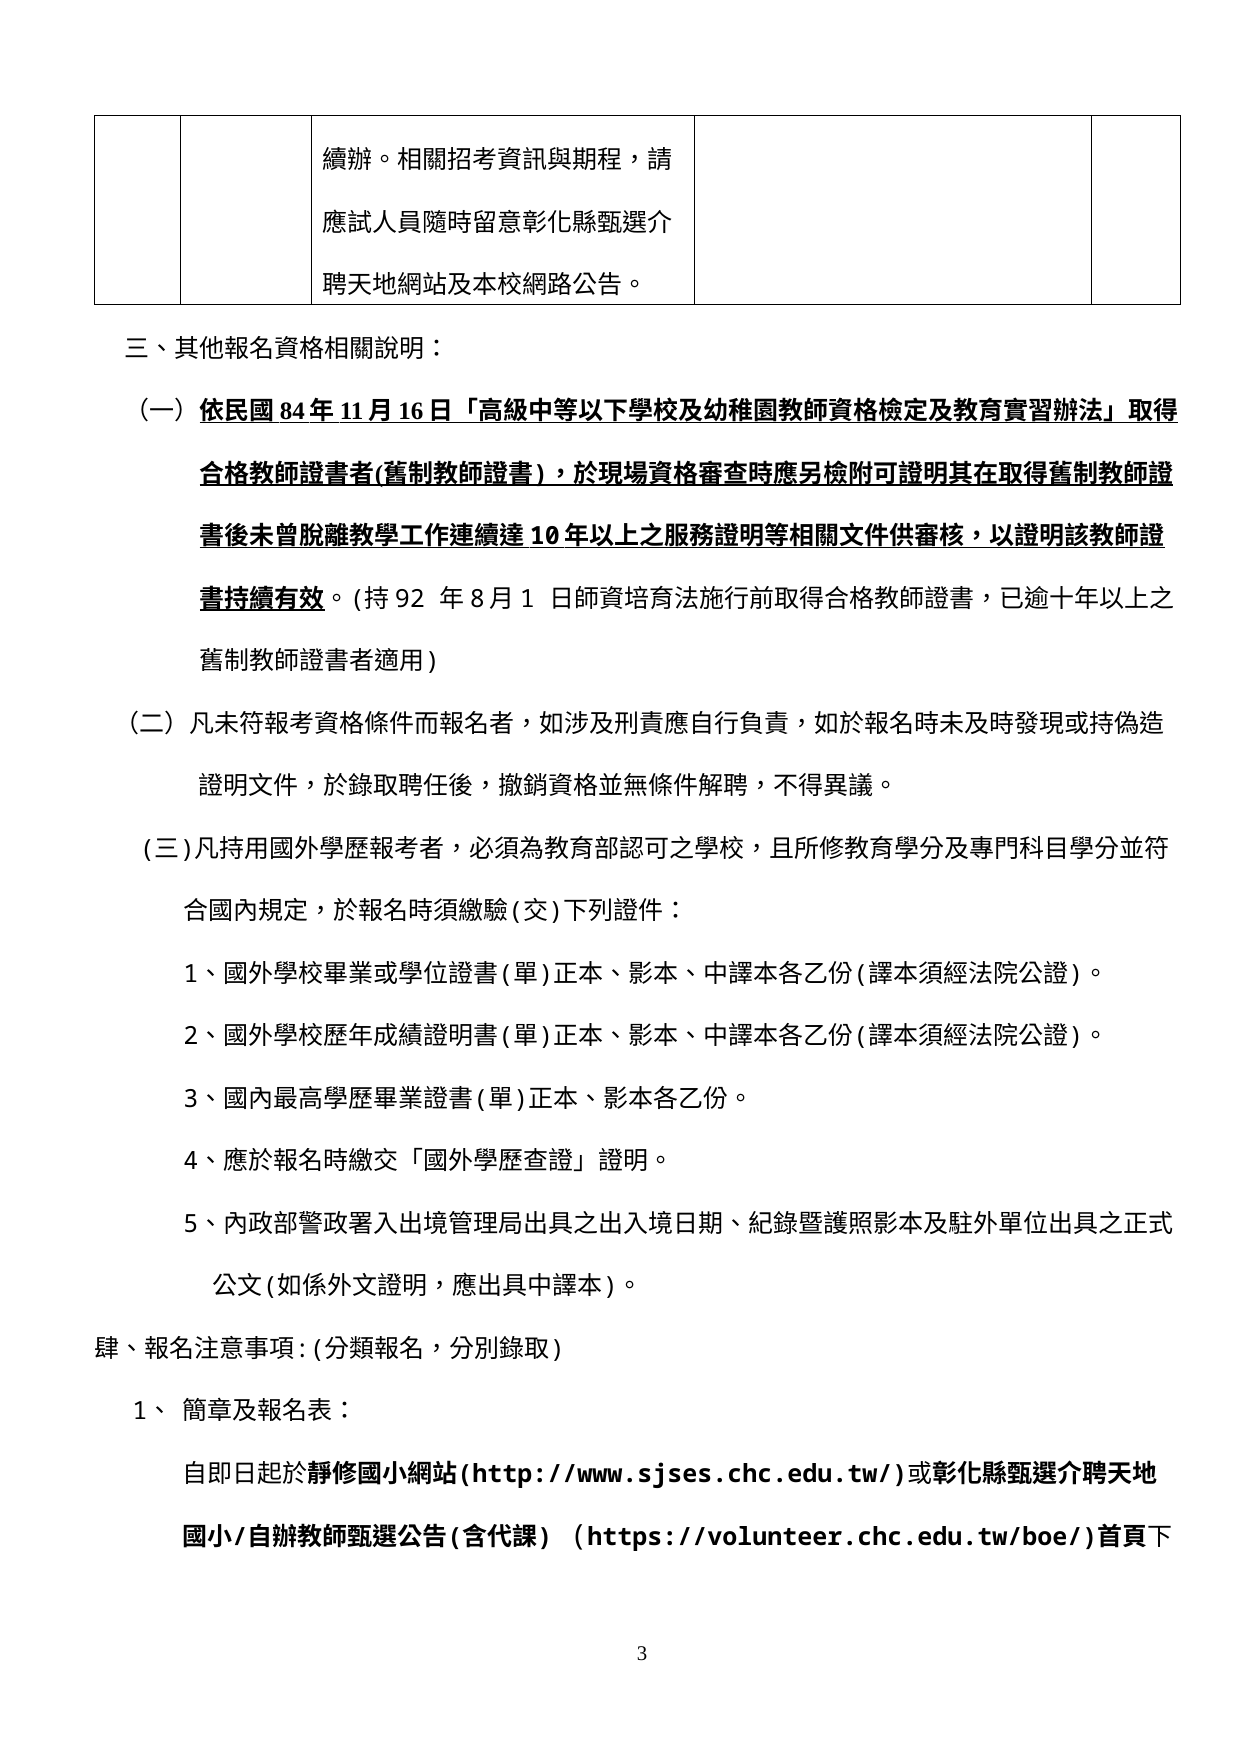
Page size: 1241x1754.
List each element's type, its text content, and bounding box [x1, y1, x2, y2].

text 5、內政部警政署入出境管理局出具之出入境日期、紀錄暨護照影本及駐外單位出具之正式公文(如係外文證明，應出具中譯本)。 [183, 1179, 1181, 1304]
text (三)凡持用國外學歷報考者，必須為教育部認可之學校，且所修教育學分及專門科目學分並符合國內規定，於報名時須繳驗(交)下列證件： [94, 804, 1181, 929]
text （一）依民國84年11月16日「高級中等以下學校及幼稚園教師資格檢定及教育實習辦法」取得合格教師證書者(舊制教師證書)，於現場資格審查時應另檢附可證明其在取得舊制教師證書後未曾脫離教學工作連續達10年以上之服務證明等相關文件供審核，以證明該教師證書持續有效。(持92 年8月1 日師資培育法施行前取得合格教師證書，已逾十年以上之舊制教師證書者適用) [124, 367, 1181, 679]
table_cell 續辦。相關招考資訊與期程，請應試人員隨時留意彰化縣甄選介聘天地網站及本校網路公告。 [312, 116, 694, 303]
text 4、應於報名時繳交「國外學歷查證」證明。 [183, 1117, 1181, 1179]
table_cell [695, 116, 1091, 303]
table_cell [1092, 116, 1180, 303]
text 肆、報名注意事項:(分類報名，分別錄取) [94, 1304, 1181, 1367]
table_cell [181, 116, 311, 303]
text 自即日起於靜修國小網站(http://www.sjses.chc.edu.tw/)或彰化縣甄選介聘天地國小/自辦教師甄選公告(含代課) (https://volunteer.chc.edu.tw/boe/)首頁下 [182, 1429, 1181, 1554]
text 3、國內最高學歷畢業證書(單)正本、影本各乙份。 [183, 1054, 1181, 1117]
list 簡章及報名表： [132, 1367, 1181, 1429]
text 三、其他報名資格相關說明： [124, 305, 1181, 367]
text 1、國外學校畢業或學位證書(單)正本、影本、中譯本各乙份(譯本須經法院公證)。 [183, 929, 1181, 992]
text （二）凡未符報考資格條件而報名者，如涉及刑責應自行負責，如於報名時未及時發現或持偽造證明文件，於錄取聘任後，撤銷資格並無條件解聘，不得異議。 [94, 679, 1181, 804]
text 2、國外學校歷年成績證明書(單)正本、影本、中譯本各乙份(譯本須經法院公證)。 [183, 992, 1181, 1054]
table_cell [95, 116, 180, 303]
